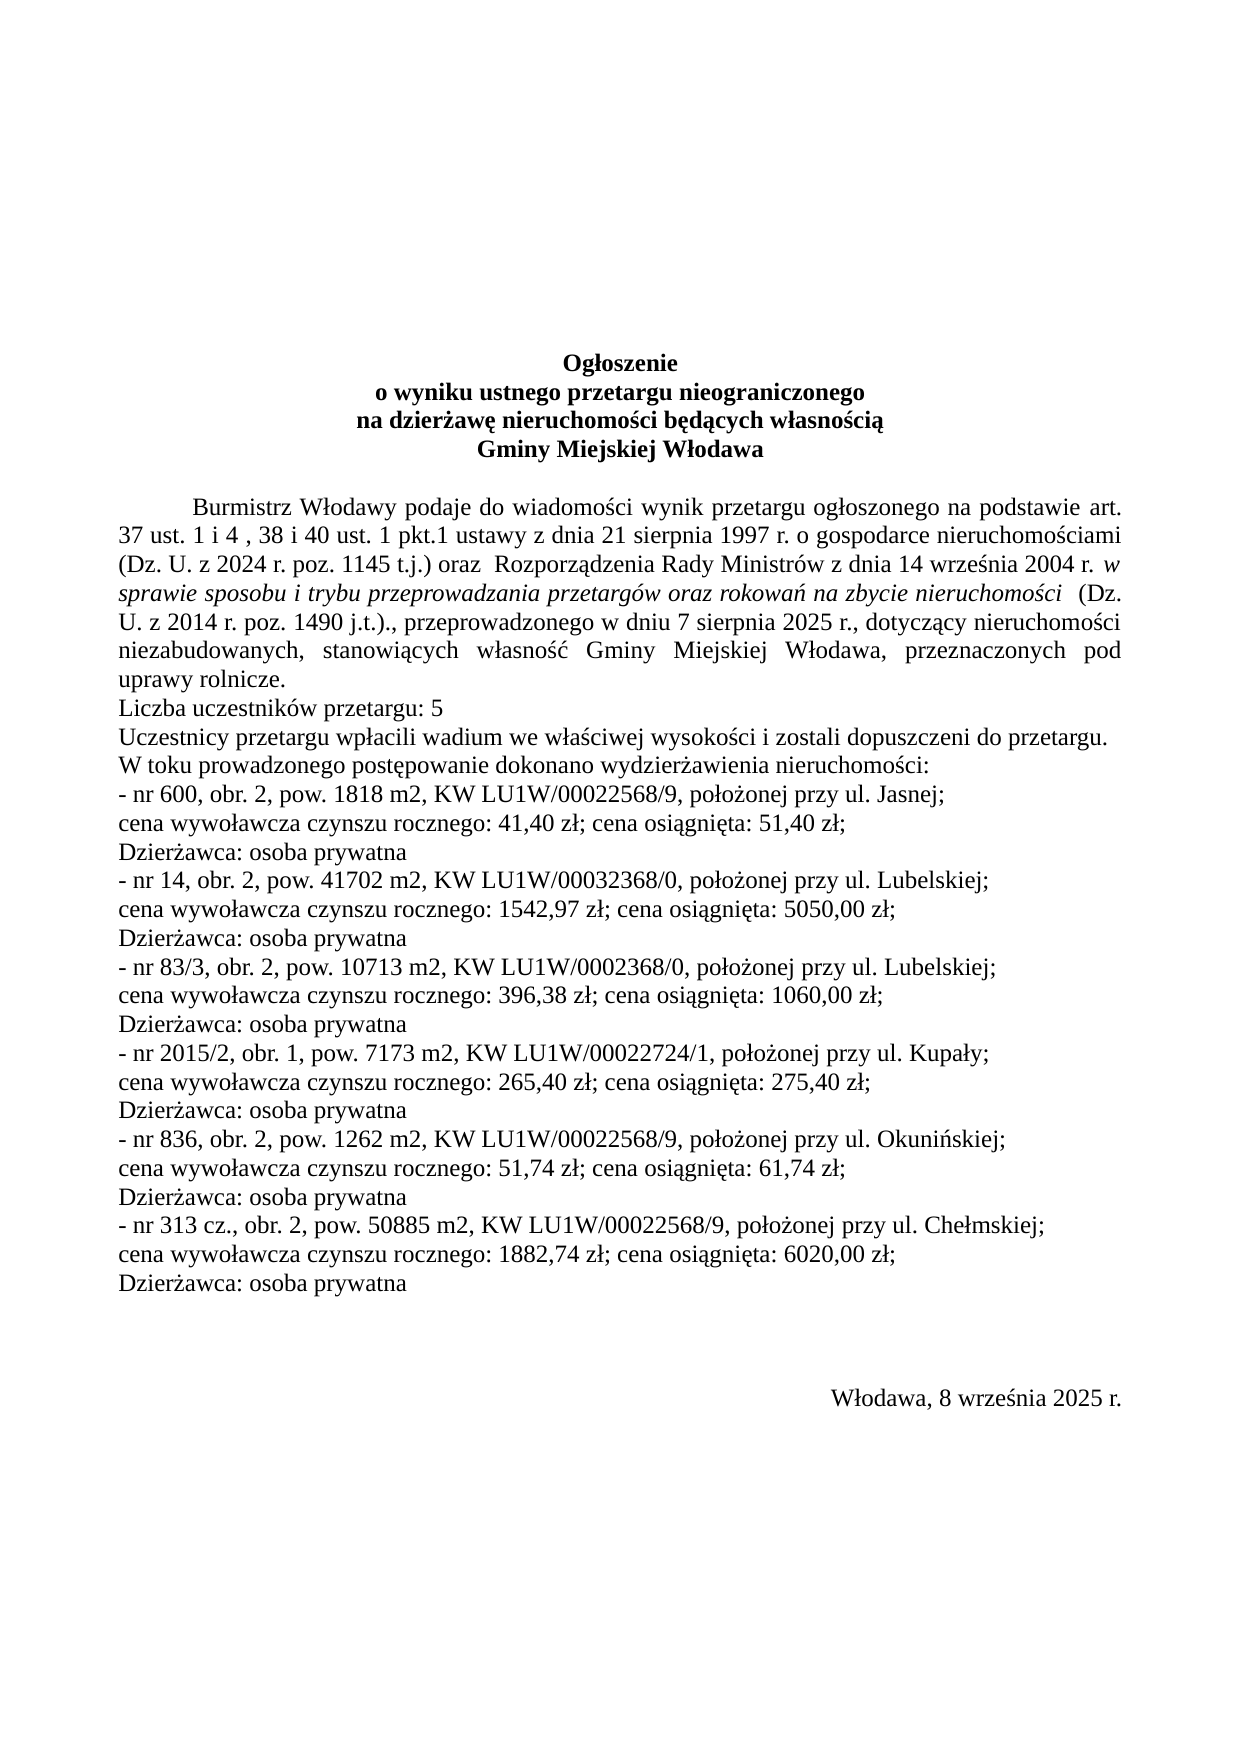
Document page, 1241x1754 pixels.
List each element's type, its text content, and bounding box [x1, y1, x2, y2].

text - nr 600, obr. 2, pow. 1818 m2, KW LU1W/00022568/9, położonej przy ul. Jasnej; [118, 779, 1122, 808]
text cena wywoławcza czynszu rocznego: 265,40 zł; cena osiągnięta: 275,40 zł; [118, 1067, 1122, 1096]
text Dzierżawca: osoba prywatna [118, 1009, 1122, 1038]
text na dzierżawę nieruchomości będących własnością [118, 406, 1122, 434]
text Gminy Miejskiej Włodawa [118, 434, 1122, 463]
text cena wywoławcza czynszu rocznego: 1882,74 zł; cena osiągnięta: 6020,00 zł; [118, 1239, 1122, 1268]
text - nr 83/3, obr. 2, pow. 10713 m2, KW LU1W/0002368/0, położonej przy ul. Lubelskiej; [118, 952, 1122, 981]
text cena wywoławcza czynszu rocznego: 41,40 zł; cena osiągnięta: 51,40 zł; [118, 808, 1122, 837]
text Liczba uczestników przetargu: 5 [118, 693, 1122, 722]
text - nr 2015/2, obr. 1, pow. 7173 m2, KW LU1W/00022724/1, położonej przy ul. Kupały; [118, 1038, 1122, 1067]
text - nr 836, obr. 2, pow. 1262 m2, KW LU1W/00022568/9, położonej przy ul. Okunińskiej; [118, 1124, 1122, 1153]
text Dzierżawca: osoba prywatna [118, 923, 1122, 952]
text - nr 14, obr. 2, pow. 41702 m2, KW LU1W/00032368/0, położonej przy ul. Lubelskiej; [118, 866, 1122, 894]
text W toku prowadzonego postępowanie dokonano wydzierżawienia nieruchomości: [118, 751, 1122, 779]
text o wyniku ustnego przetargu nieograniczonego [118, 377, 1122, 406]
text Burmistrz Włodawy podaje do wiadomości wynik przetargu ogłoszonego na podstawie art. 37 ust. 1 i 4 , 38 i 40 ust. 1 pkt.1 ustawy z dnia 21 sierpnia 1997 r. o gospodarce nieruchomościami (Dz. U. z 2024 r. poz. 1145 t.j.) oraz Rozporządzenia Rady Ministrów z dnia 14 września 2004 r. w sprawie sposobu i trybu przeprowadzania przetargów oraz rokowań na zbycie nieruchomości (Dz. U. z 2014 r. poz. 1490 j.t.)., przeprowadzonego w dniu 7 sierpnia 2025 r., dotyczący nieruchomości niezabudowanych, stanowiących własność Gminy Miejskiej Włodawa, przeznaczonych pod uprawy rolnicze. [118, 492, 1122, 693]
text Dzierżawca: osoba prywatna [118, 837, 1122, 866]
text cena wywoławcza czynszu rocznego: 1542,97 zł; cena osiągnięta: 5050,00 zł; [118, 894, 1122, 923]
text - nr 313 cz., obr. 2, pow. 50885 m2, KW LU1W/00022568/9, położonej przy ul. Chełmskiej; [118, 1211, 1122, 1239]
text Dzierżawca: osoba prywatna [118, 1268, 1122, 1297]
text Uczestnicy przetargu wpłacili wadium we właściwej wysokości i zostali dopuszczeni do przetargu. [118, 722, 1122, 751]
text Włodawa, 8 września 2025 r. [118, 1383, 1122, 1412]
text cena wywoławcza czynszu rocznego: 51,74 zł; cena osiągnięta: 61,74 zł; [118, 1153, 1122, 1182]
text cena wywoławcza czynszu rocznego: 396,38 zł; cena osiągnięta: 1060,00 zł; [118, 981, 1122, 1009]
text Ogłoszenie [118, 348, 1122, 377]
text Dzierżawca: osoba prywatna [118, 1096, 1122, 1124]
text Dzierżawca: osoba prywatna [118, 1182, 1122, 1211]
